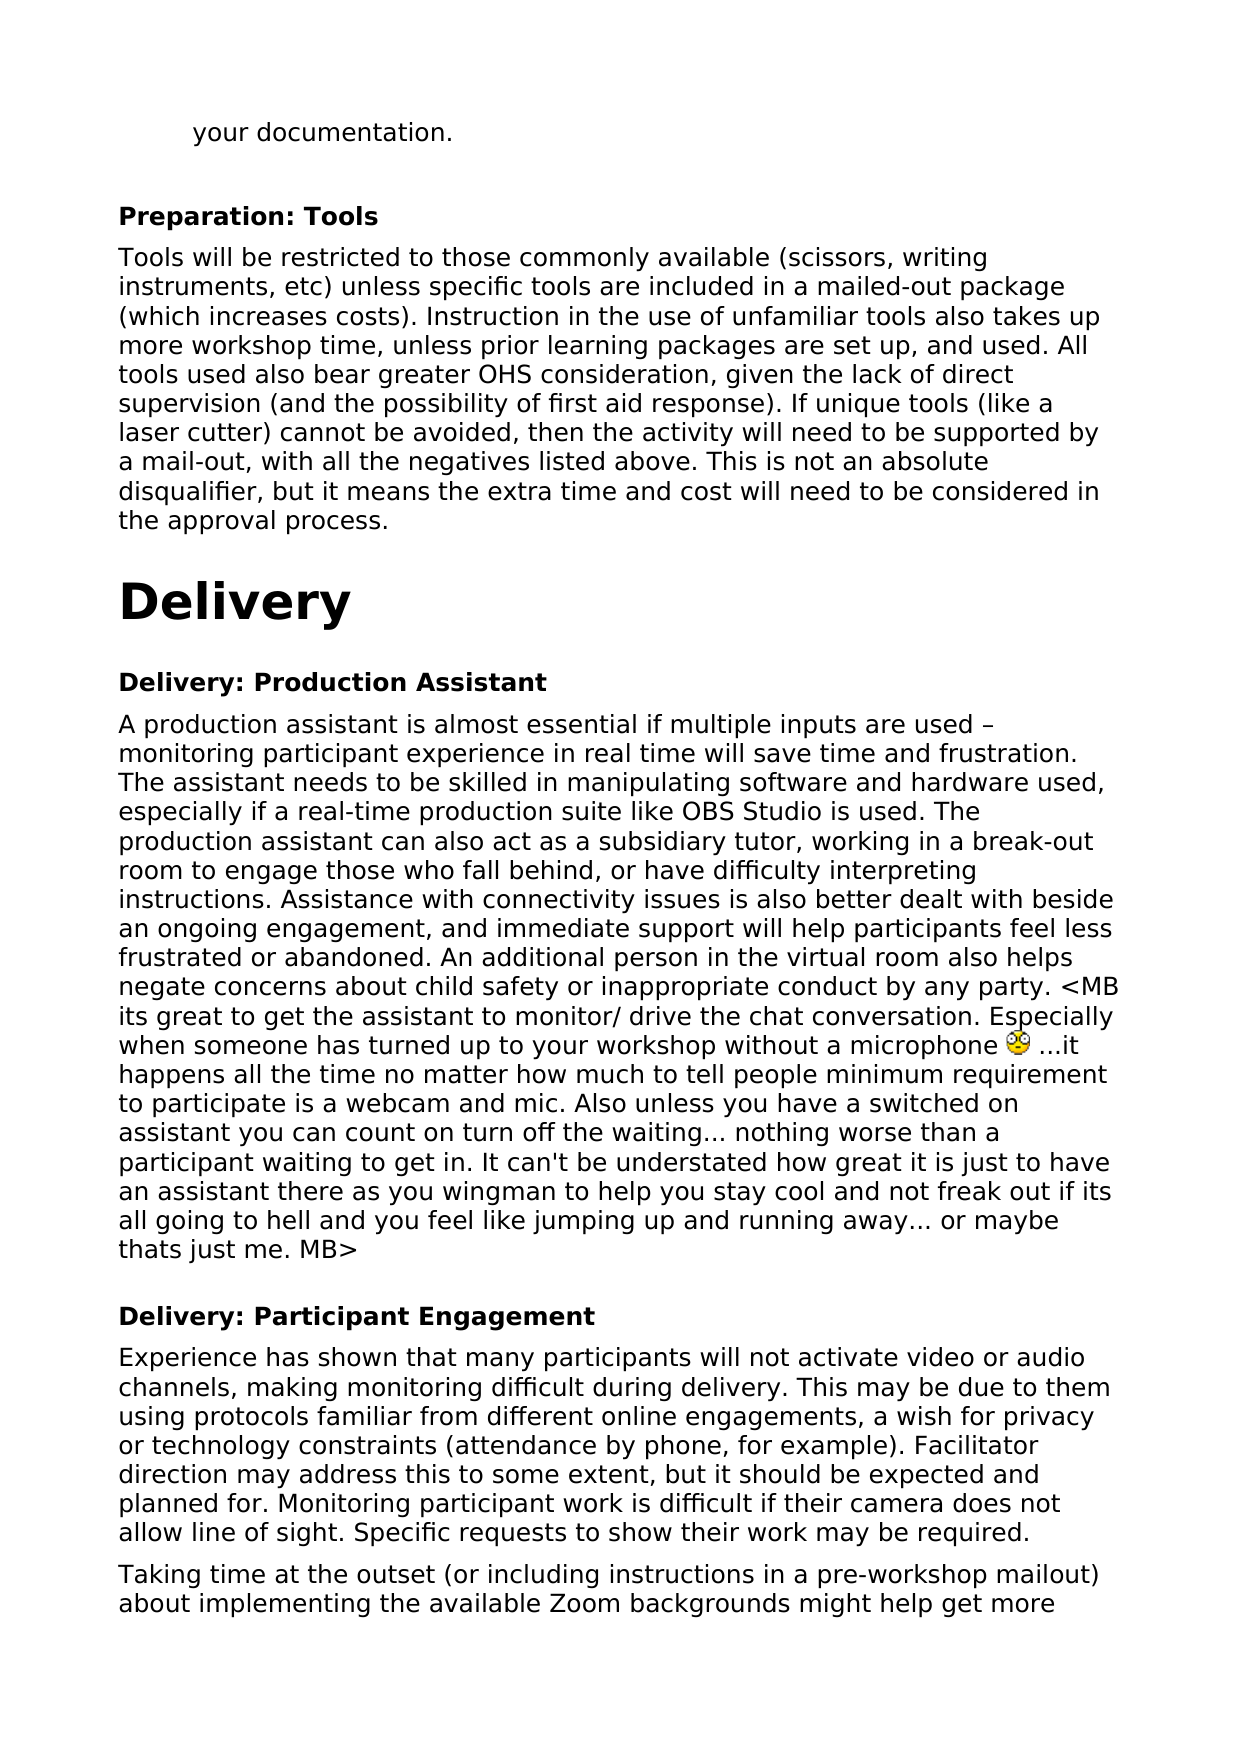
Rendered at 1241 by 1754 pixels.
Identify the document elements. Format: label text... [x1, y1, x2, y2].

text Experience has shown that many participants will not activate video or audio channels, making monitoring difficult during delivery. This may be due to them using protocols familiar from different online engagements, a wish for privacy or technology constraints (attendance by phone, for example). Facilitator direction may address this to some extent, but it should be expected and planned for. Monitoring participant work is difficult if their camera does not allow line of sight. Specific requests to show their work may be required. [118, 1343, 1122, 1548]
text Taking time at the outset (or including instructions in a pre-workshop mailout) about implementing the available Zoom backgrounds might help get more [118, 1560, 1122, 1618]
text Tools will be restricted to those commonly available (scissors, writing instruments, etc) unless specific tools are included in a mailed-out package (which increases costs). Instruction in the use of unfamiliar tools also takes up more workshop time, unless prior learning packages are set up, and used. All tools used also bear greater OHS consideration, given the lack of direct supervision (and the possibility of first aid response). If unique tools (like a laser cutter) cannot be avoided, then the activity will need to be supported by a mail-out, with all the negatives listed above. This is not an absolute disqualifier, but it means the extra time and cost will need to be considered in the approval process. [118, 243, 1122, 535]
subtitle Delivery: Production Assistant [118, 668, 1122, 697]
subtitle Delivery: Participant Engagement [118, 1302, 1122, 1331]
subtitle Preparation: Tools [118, 202, 1122, 231]
text A production assistant is almost essential if multiple inputs are used – monitoring participant experience in real time will save time and frustration. The assistant needs to be skilled in manipulating software and hardware used, especially if a real-time production suite like OBS Studio is used. The production assistant can also act as a subsidiary tutor, working in a break-out room to engage those who fall behind, or have difficulty interpreting instructions. Assistance with connectivity issues is also better dealt with beside an ongoing engagement, and immediate support will help participants feel less frustrated or abandoned. An additional person in the virtual room also helps negate concerns about child safety or inappropriate conduct by any party. <MB its great to get the assistant to monitor/ drive the chat conversation. Especially when someone has turned up to your workshop without a microphone ...it happens all the time no matter how much to tell people minimum requirement to participate is a webcam and mic. Also unless you have a switched on assistant you can count on turn off the waiting... nothing worse than a participant waiting to get in. It can't be understated how great it is just to have an assistant there as you wingman to help you stay cool and not freak out if its all going to hell and you feel like jumping up and running away... or maybe thats just me. MB> [118, 710, 1122, 1264]
picture [1006, 1030, 1030, 1055]
list your documentation. [177, 118, 1122, 147]
subtitle Delivery [118, 573, 1122, 631]
